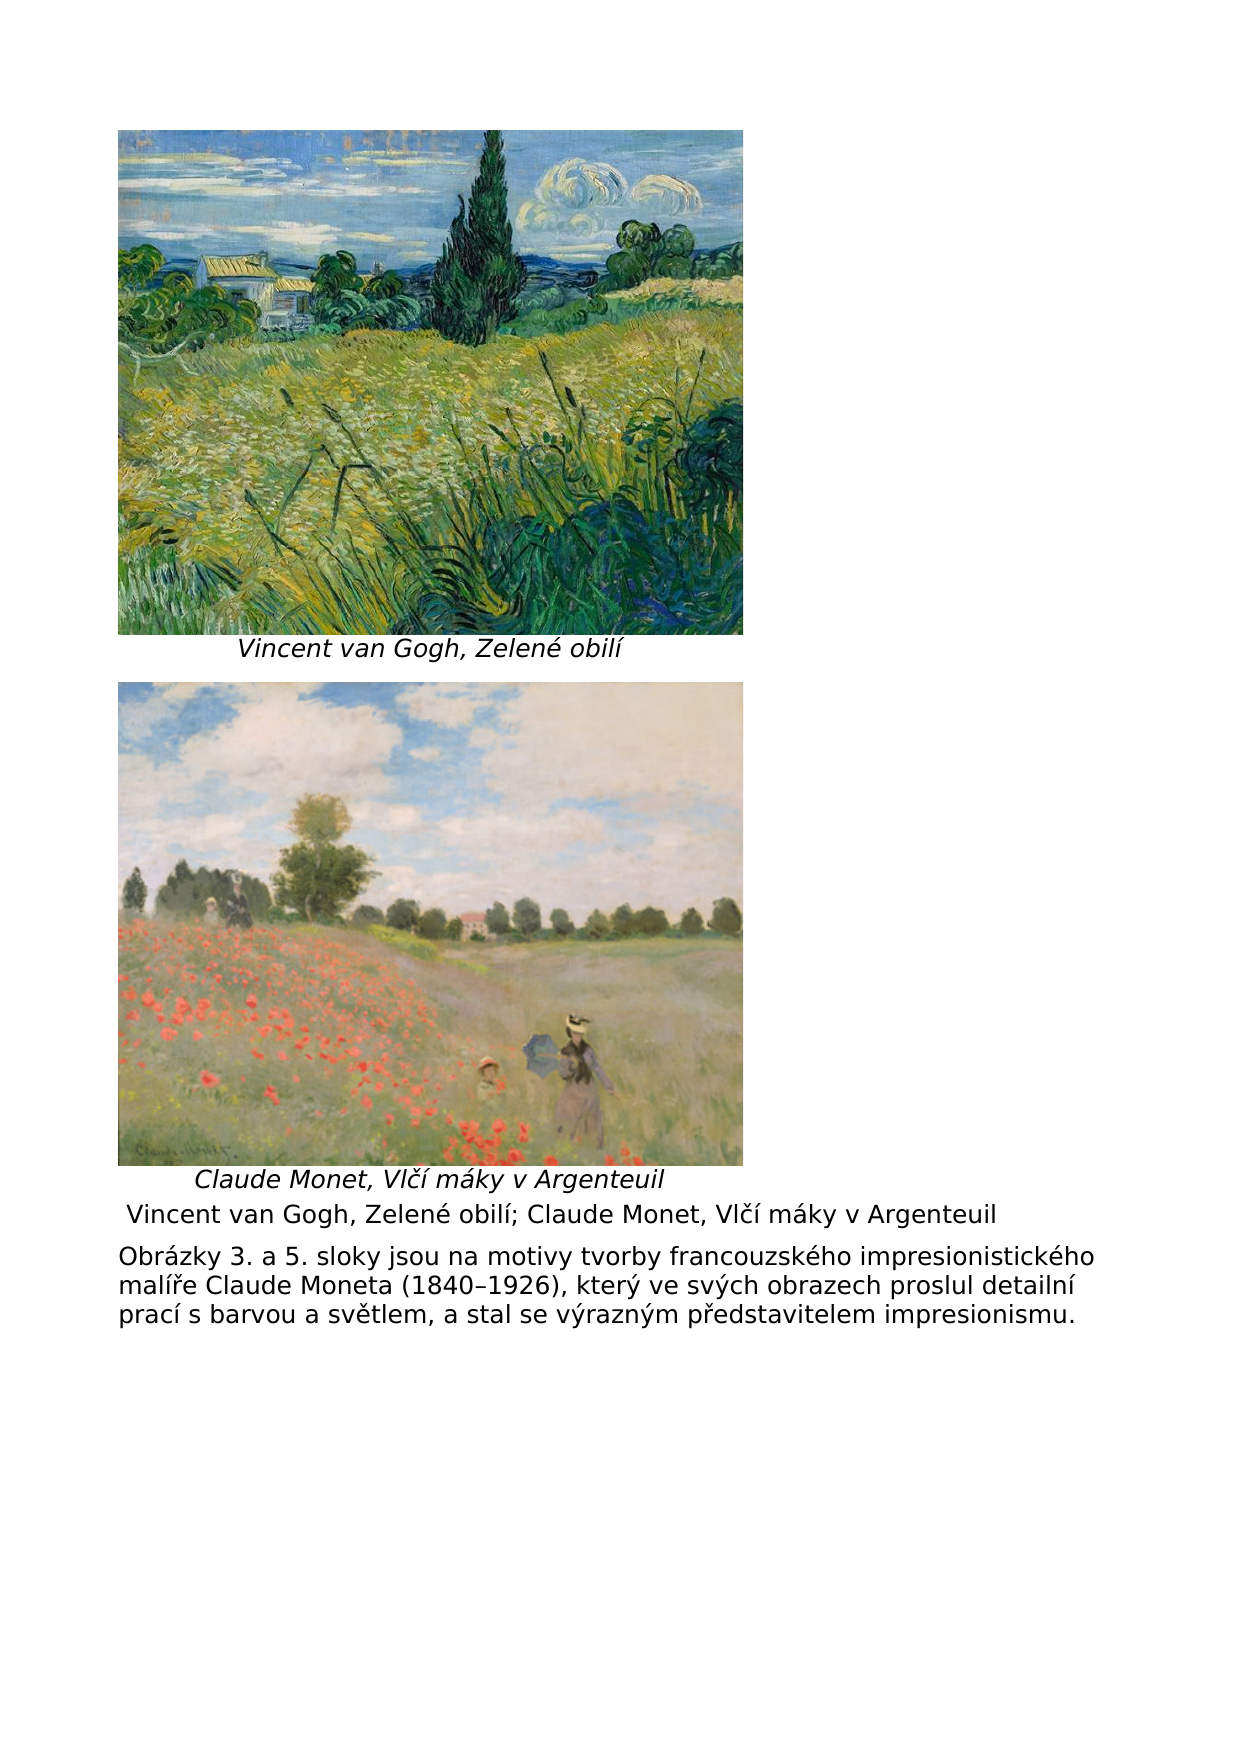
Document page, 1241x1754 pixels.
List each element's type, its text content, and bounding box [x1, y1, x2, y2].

picture [118, 130, 744, 635]
picture [118, 682, 744, 1166]
text Vincent van Gogh, Zelené obilí; Claude Monet, Vlčí máky v Argenteuil [118, 118, 1122, 1229]
text Vincent van Gogh, Zelené obilí [118, 635, 743, 664]
text Claude Monet, Vlčí máky v Argenteuil [118, 1166, 743, 1194]
text Obrázky 3. a 5. sloky jsou na motivy tvorby francouzského impresionistického malíře Claude Moneta (1840–1926), který ve svých obrazech proslul detailní prací s barvou a světlem, a stal se výrazným představitelem impresionismu. [118, 1242, 1122, 1329]
